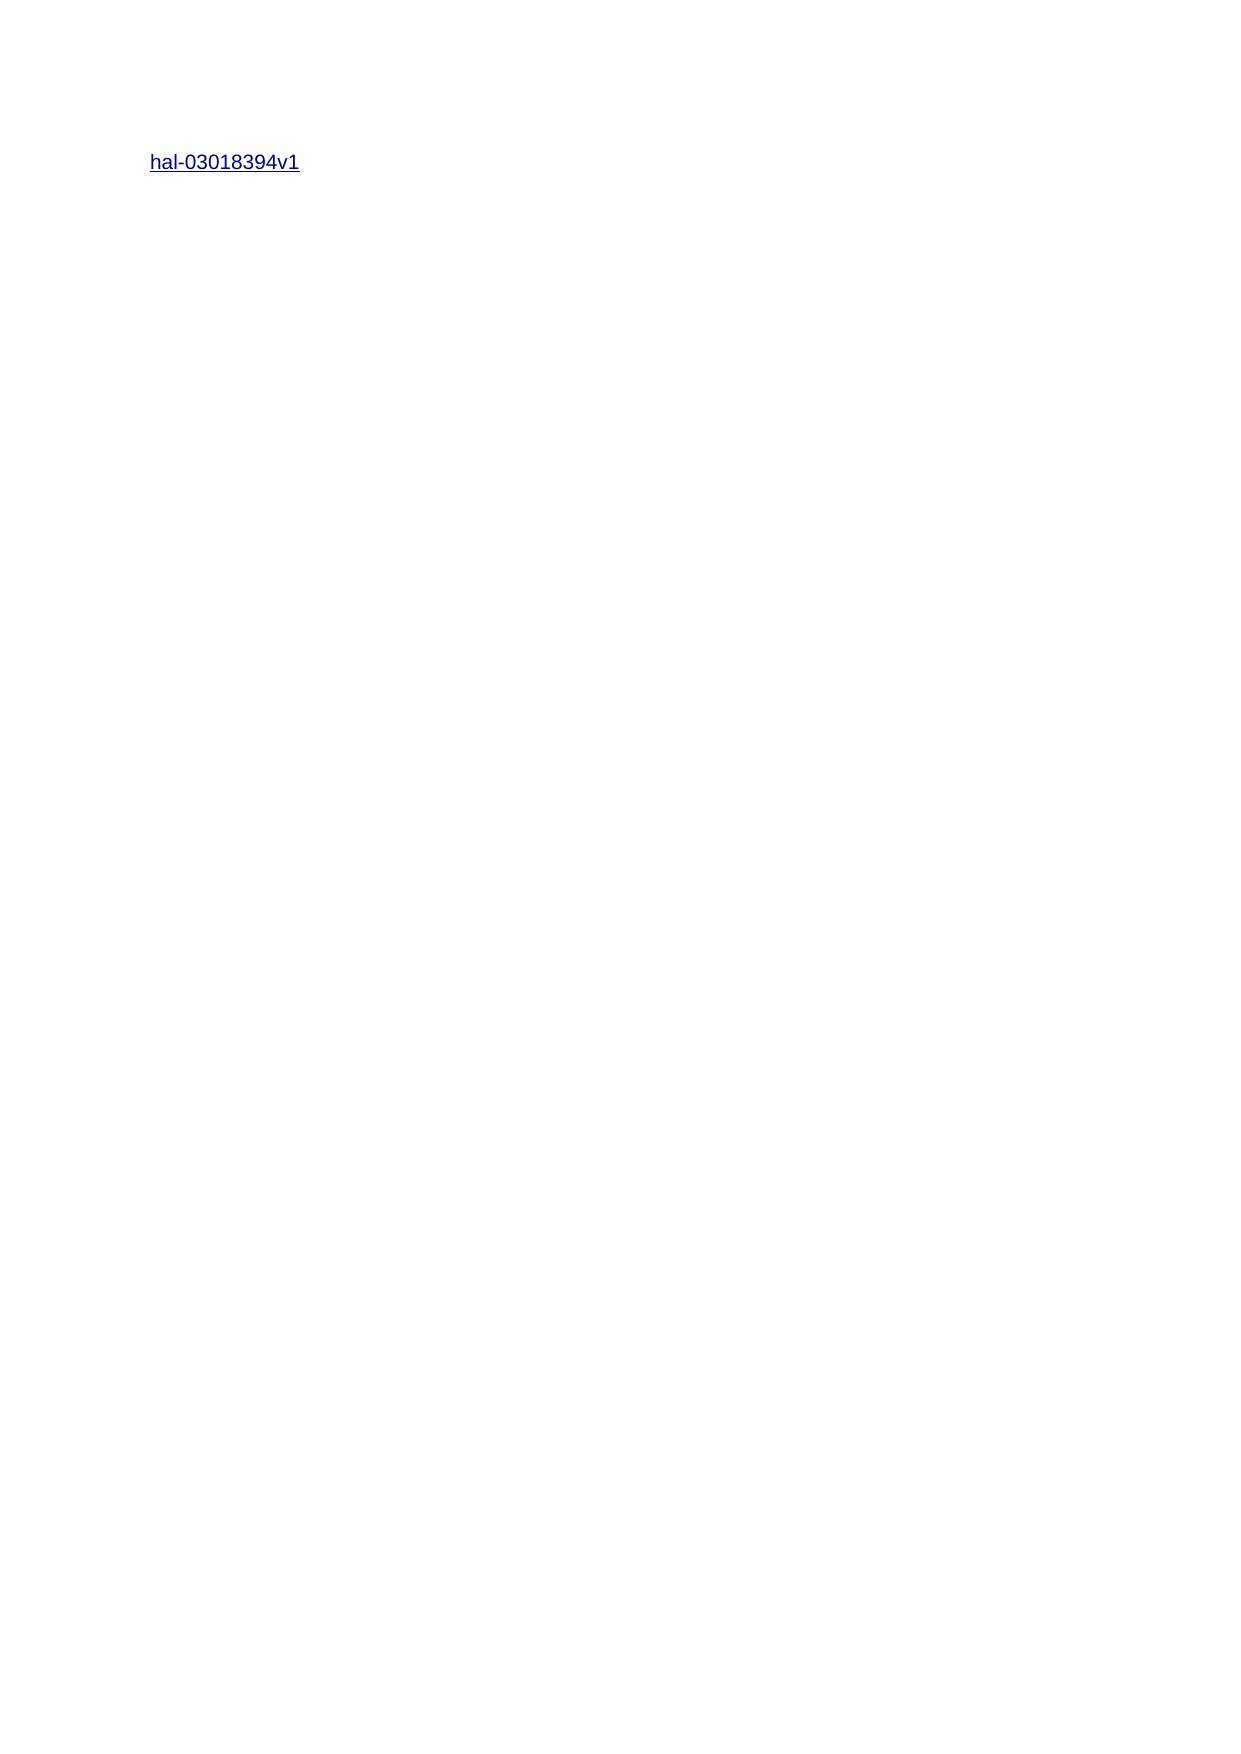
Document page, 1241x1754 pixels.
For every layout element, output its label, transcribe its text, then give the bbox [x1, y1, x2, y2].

table_cell hal-03018394v1 [150, 150, 1090, 174]
